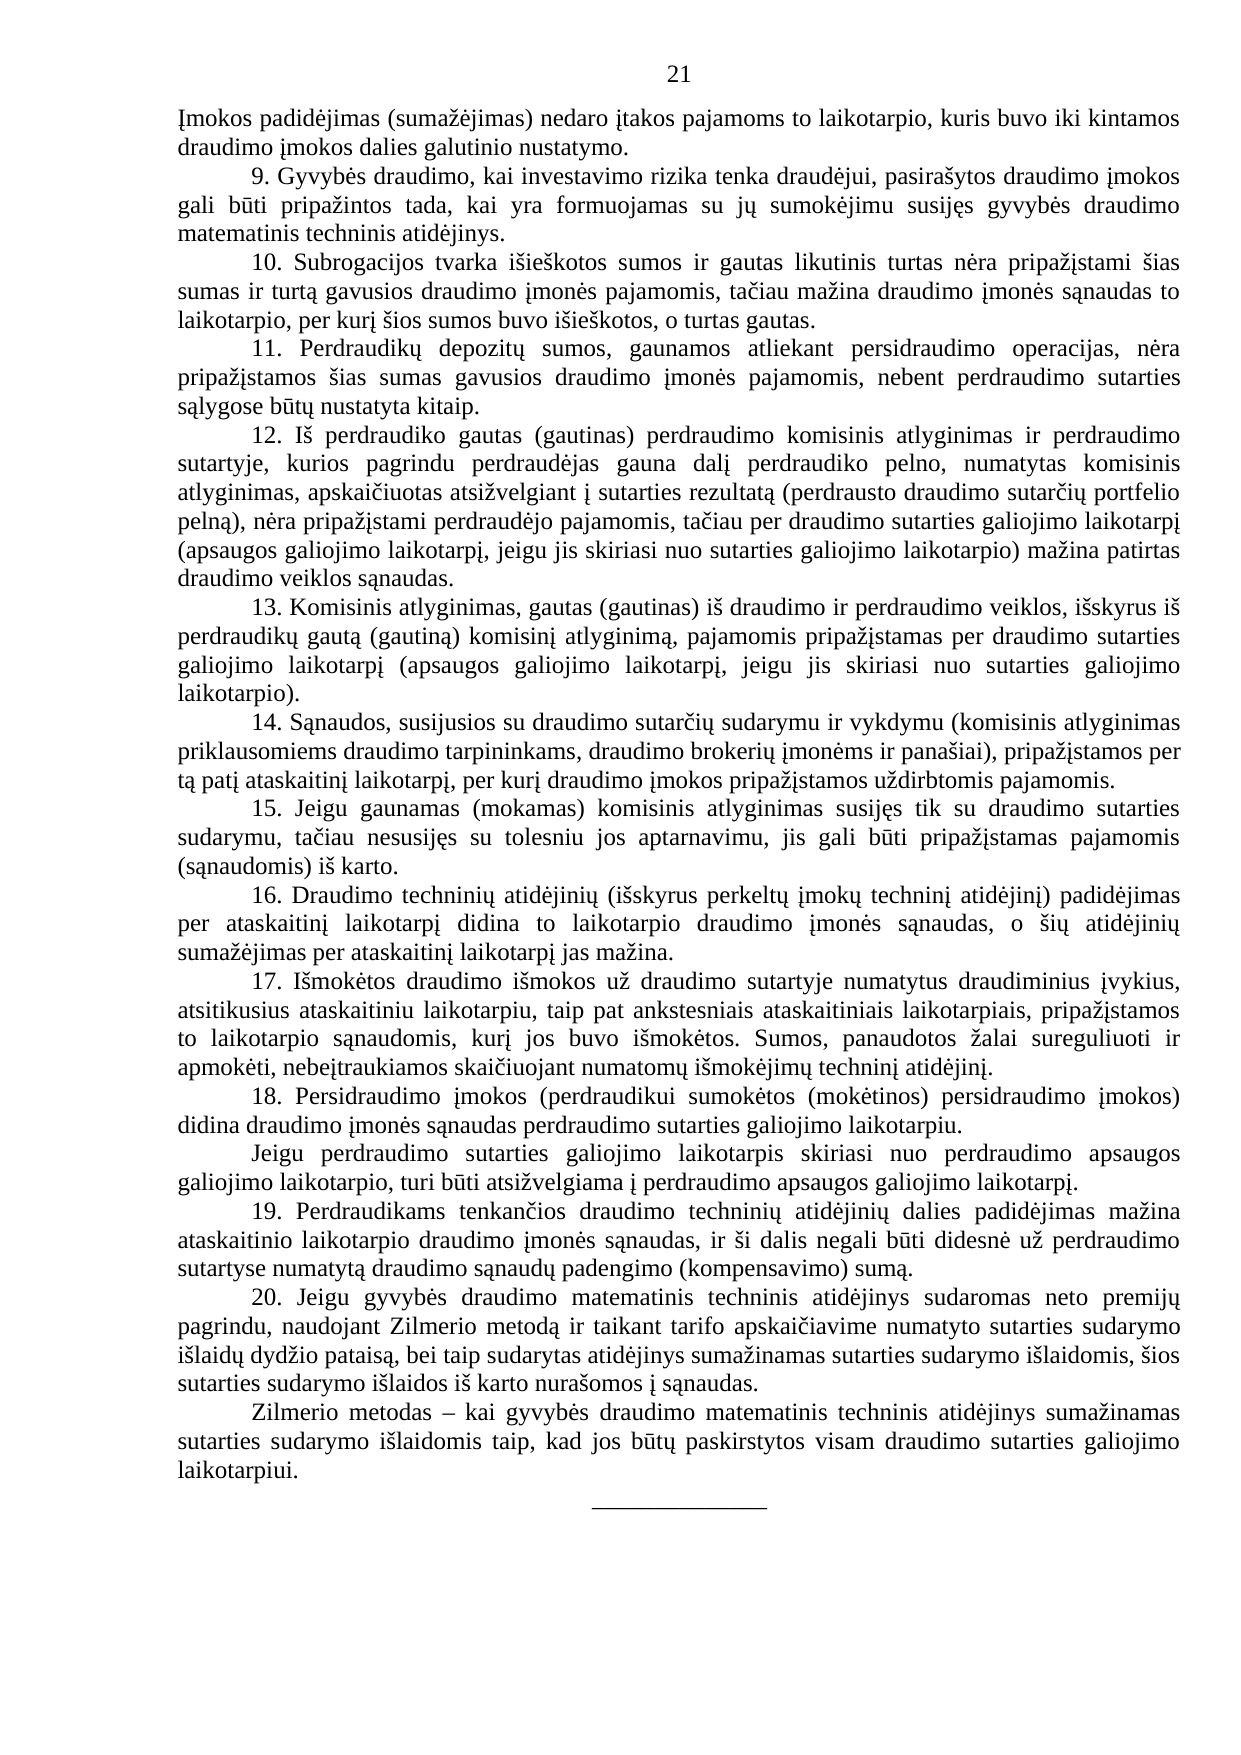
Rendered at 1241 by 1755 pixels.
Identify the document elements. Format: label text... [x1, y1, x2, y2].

text 15. Jeigu gaunamas (mokamas) komisinis atlyginimas susijęs tik su draudimo sutarties sudarymu, tačiau nesusijęs su tolesniu jos aptarnavimu, jis gali būti pripažįstamas pajamomis (sąnaudomis) iš karto. [177, 793, 1181, 880]
text 13. Komisinis atlyginimas, gautas (gautinas) iš draudimo ir perdraudimo veiklos, išskyrus iš perdraudikų gautą (gautiną) komisinį atlyginimą, pajamomis pripažįstamas per draudimo sutarties galiojimo laikotarpį (apsaugos galiojimo laikotarpį, jeigu jis skiriasi nuo sutarties galiojimo laikotarpio). [177, 592, 1181, 707]
text 9. Gyvybės draudimo, kai investavimo rizika tenka draudėjui, pasirašytos draudimo įmokos gali būti pripažintos tada, kai yra formuojamas su jų sumokėjimu susijęs gyvybės draudimo matematinis techninis atidėjinys. [177, 161, 1181, 247]
text ______________ [177, 1483, 1181, 1512]
text Zilmerio metodas – kai gyvybės draudimo matematinis techninis atidėjinys sumažinamas sutarties sudarymo išlaidomis taip, kad jos būtų paskirstytos visam draudimo sutarties galiojimo laikotarpiui. [177, 1397, 1181, 1483]
text 20. Jeigu gyvybės draudimo matematinis techninis atidėjinys sudaromas neto premijų pagrindu, naudojant Zilmerio metodą ir taikant tarifo apskaičiavime numatyto sutarties sudarymo išlaidų dydžio pataisą, bei taip sudarytas atidėjinys sumažinamas sutarties sudarymo išlaidomis, šios sutarties sudarymo išlaidos iš karto nurašomos į sąnaudas. [177, 1282, 1181, 1397]
text 19. Perdraudikams tenkančios draudimo techninių atidėjinių dalies padidėjimas mažina ataskaitinio laikotarpio draudimo įmonės sąnaudas, ir ši dalis negali būti didesnė už perdraudimo sutartyse numatytą draudimo sąnaudų padengimo (kompensavimo) sumą. [177, 1196, 1181, 1282]
text 11. Perdraudikų depozitų sumos, gaunamos atliekant persidraudimo operacijas, nėra pripažįstamos šias sumas gavusios draudimo įmonės pajamomis, nebent perdraudimo sutarties sąlygose būtų nustatyta kitaip. [177, 333, 1181, 420]
text 16. Draudimo techninių atidėjinių (išskyrus perkeltų įmokų techninį atidėjinį) padidėjimas per ataskaitinį laikotarpį didina to laikotarpio draudimo įmonės sąnaudas, o šių atidėjinių sumažėjimas per ataskaitinį laikotarpį jas mažina. [177, 880, 1181, 966]
text 17. Išmokėtos draudimo išmokos už draudimo sutartyje numatytus draudiminius įvykius, atsitikusius ataskaitiniu laikotarpiu, taip pat ankstesniais ataskaitiniais laikotarpiais, pripažįstamos to laikotarpio sąnaudomis, kurį jos buvo išmokėtos. Sumos, panaudotos žalai sureguliuoti ir apmokėti, nebeįtraukiamos skaičiuojant numatomų išmokėjimų techninį atidėjinį. [177, 966, 1181, 1081]
text 12. Iš perdraudiko gautas (gautinas) perdraudimo komisinis atlyginimas ir perdraudimo sutartyje, kurios pagrindu perdraudėjas gauna dalį perdraudiko pelno, numatytas komisinis atlyginimas, apskaičiuotas atsižvelgiant į sutarties rezultatą (perdrausto draudimo sutarčių portfelio pelną), nėra pripažįstami perdraudėjo pajamomis, tačiau per draudimo sutarties galiojimo laikotarpį (apsaugos galiojimo laikotarpį, jeigu jis skiriasi nuo sutarties galiojimo laikotarpio) mažina patirtas draudimo veiklos sąnaudas. [177, 420, 1181, 592]
text 14. Sąnaudos, susijusios su draudimo sutarčių sudarymu ir vykdymu (komisinis atlyginimas priklausomiems draudimo tarpininkams, draudimo brokerių įmonėms ir panašiai), pripažįstamos per tą patį ataskaitinį laikotarpį, per kurį draudimo įmokos pripažįstamos uždirbtomis pajamomis. [177, 707, 1181, 793]
text Įmokos padidėjimas (sumažėjimas) nedaro įtakos pajamoms to laikotarpio, kuris buvo iki kintamos draudimo įmokos dalies galutinio nustatymo. [177, 103, 1181, 161]
text 10. Subrogacijos tvarka išieškotos sumos ir gautas likutinis turtas nėra pripažįstami šias sumas ir turtą gavusios draudimo įmonės pajamomis, tačiau mažina draudimo įmonės sąnaudas to laikotarpio, per kurį šios sumos buvo išieškotos, o turtas gautas. [177, 247, 1181, 333]
text Jeigu perdraudimo sutarties galiojimo laikotarpis skiriasi nuo perdraudimo apsaugos galiojimo laikotarpio, turi būti atsižvelgiama į perdraudimo apsaugos galiojimo laikotarpį. [177, 1138, 1181, 1196]
text 18. Persidraudimo įmokos (perdraudikui sumokėtos (mokėtinos) persidraudimo įmokos) didina draudimo įmonės sąnaudas perdraudimo sutarties galiojimo laikotarpiu. [177, 1081, 1181, 1138]
